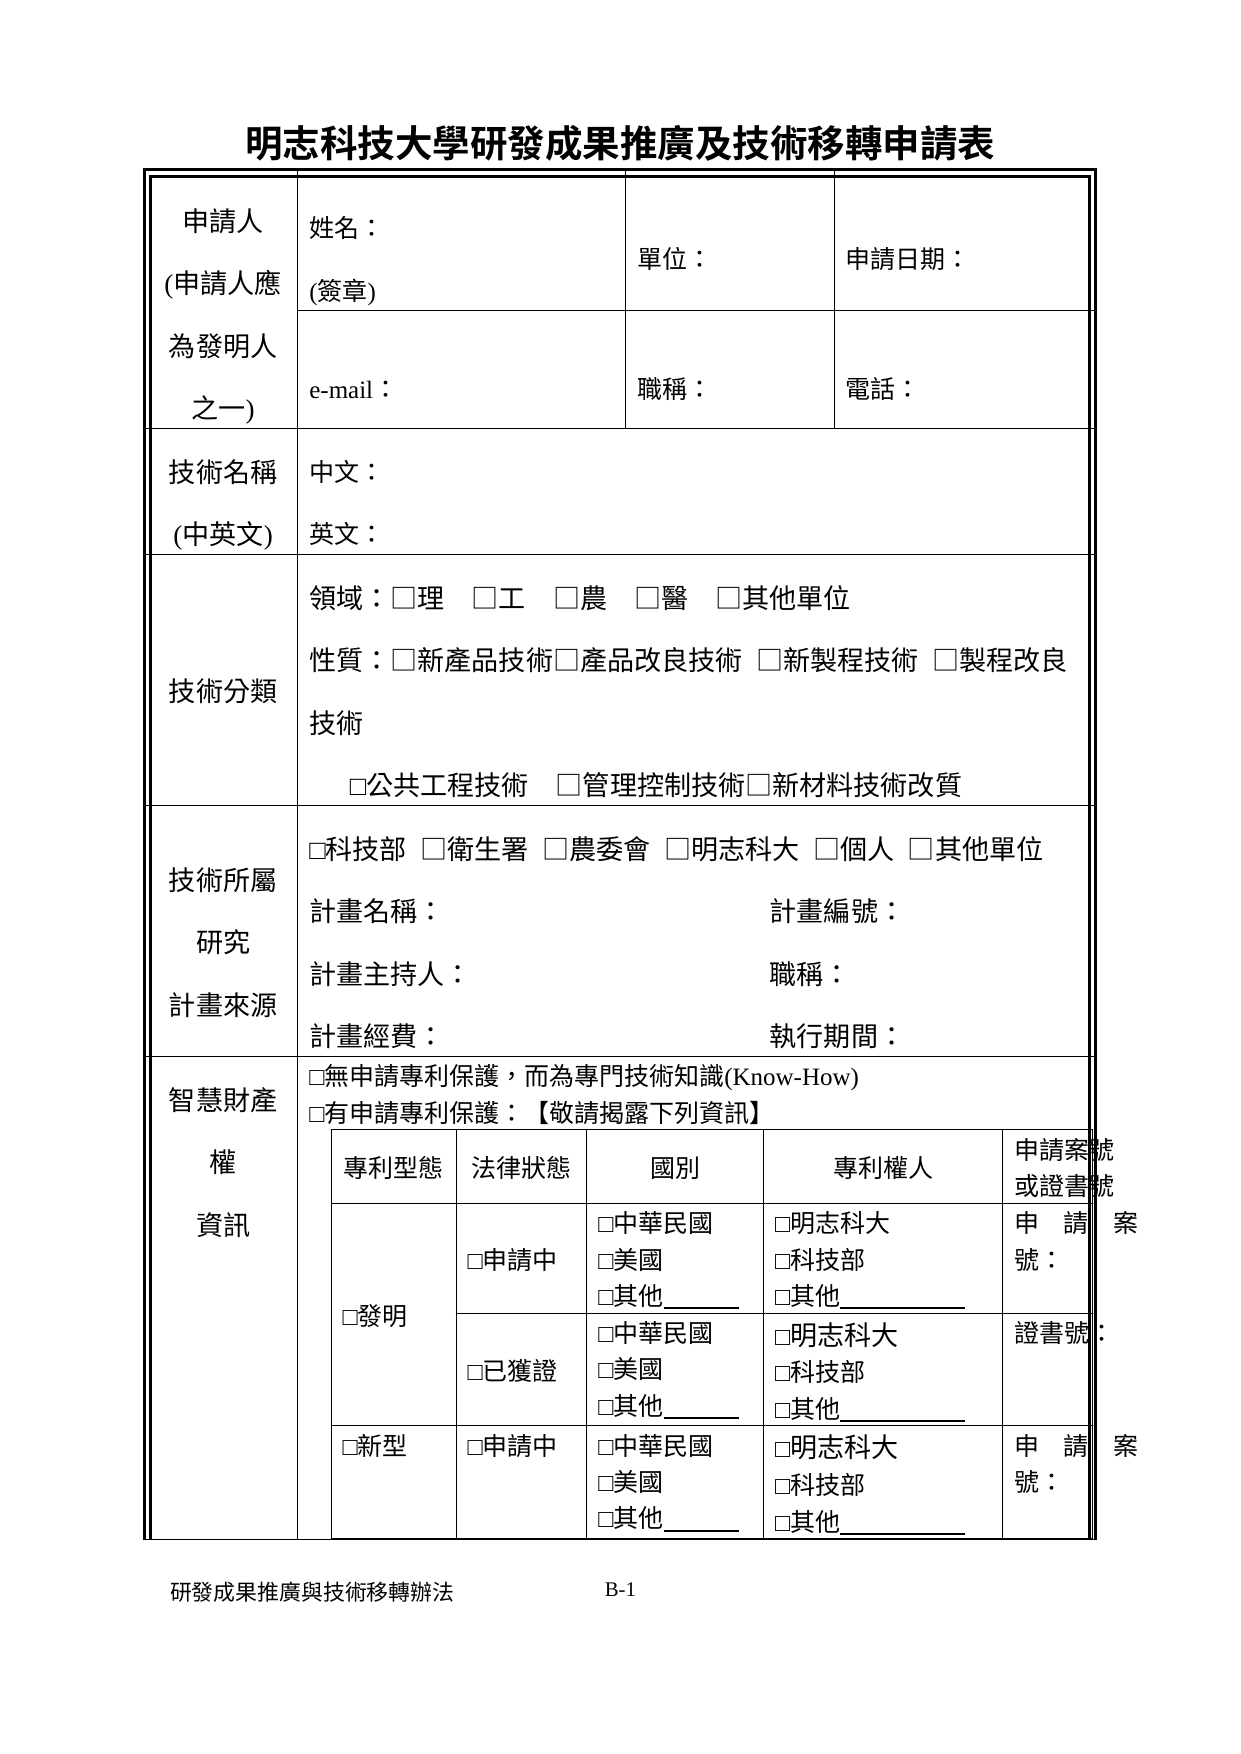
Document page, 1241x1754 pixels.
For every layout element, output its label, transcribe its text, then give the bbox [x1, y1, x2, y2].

table_header 申請人 (申請人應為發明人之一) [148, 171, 297, 428]
table_cell □中華民國 □美國 □其他 [587, 1426, 763, 1538]
table_cell 中文： 英文： [298, 429, 1088, 554]
table_cell 智慧財產權 資訊 [152, 1057, 297, 1539]
table_header 國別 [587, 1130, 763, 1203]
table_header [298, 171, 625, 175]
table_header 姓名： (簽章) [298, 178, 625, 310]
table_cell 領域：□理 □工 □農 □醫 □其他單位 性質：□新產品技術□產品改良技術 □新製程技術 □製程改良技術 □公共工程技術 □管理控制技術□新材料技術改質 [298, 555, 1088, 805]
table_cell 電話： [835, 311, 1088, 428]
table_cell □中華民國 □美國 □其他 [587, 1204, 763, 1313]
table_cell □中華民國 □美國 □其他 [587, 1314, 763, 1425]
table_header 法律狀態 [457, 1130, 586, 1203]
table_header 申請案號 或證書號 [1003, 1130, 1088, 1203]
table_cell 技術分類 [152, 555, 297, 805]
table_cell e-mail： [298, 311, 625, 428]
text 明志科技大學研發成果推廣及技術移轉申請表 [148, 114, 1092, 168]
table_cell □新型 [332, 1426, 456, 1538]
table_cell 技術所屬研究 計畫來源 [152, 806, 297, 1056]
table_header 單位： [626, 178, 834, 310]
table_cell 技術名稱 (中英文) [152, 429, 297, 554]
table_cell □明志科大 □科技部 □其他 [764, 1314, 1002, 1425]
table_cell □申請中 [457, 1204, 586, 1313]
table_cell 申請案號： [1003, 1204, 1088, 1313]
table_cell □發明 [332, 1204, 456, 1425]
table_cell 申請案號： [1003, 1426, 1088, 1538]
table_cell □無申請專利保護，而為專門技術知識(Know-How) □有申請專利保護：【敬請揭露下列資訊】 不為上述，而為其他法律狀態 (請說明) [298, 1057, 1088, 1539]
table_cell □明志科大 □科技部 □其他 [764, 1426, 1002, 1538]
table_header 申請日期： [835, 171, 1092, 310]
table_cell □明志科大 □科技部 □其他 [764, 1204, 1002, 1313]
table_header 專利權人 [764, 1130, 1002, 1203]
table_header [626, 171, 834, 175]
table_cell □科技部 □衛生署 □農委會 □明志科大 □個人 □其他單位 計畫名稱： 計畫編號： 計畫主持人： 職稱： 計畫經費： 執行期間： [298, 806, 1088, 1056]
table_cell □申請中 [457, 1426, 586, 1538]
table_header 專利型態 [332, 1130, 456, 1203]
table_cell 證書號： [1003, 1314, 1088, 1425]
table_cell 職稱： [626, 311, 834, 428]
table_cell □已獲證 [457, 1314, 586, 1425]
